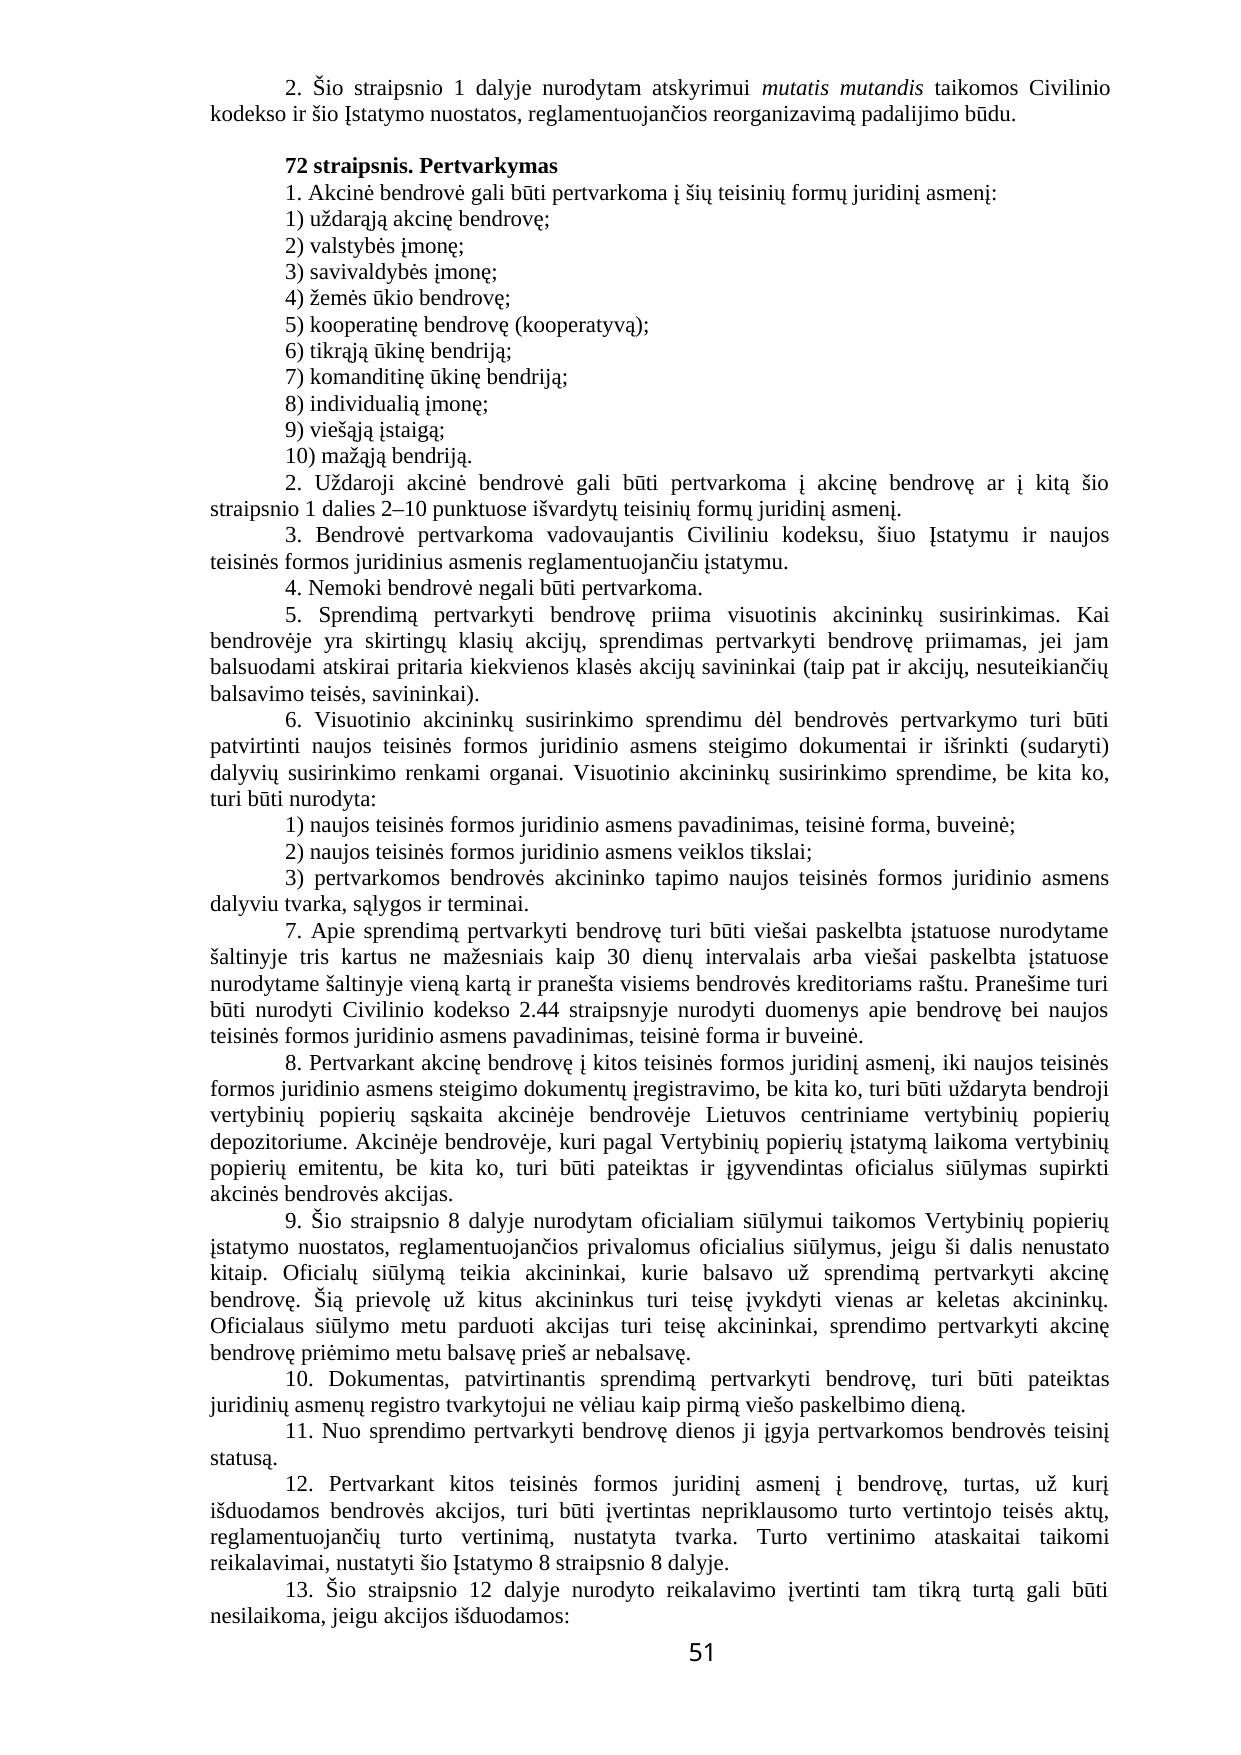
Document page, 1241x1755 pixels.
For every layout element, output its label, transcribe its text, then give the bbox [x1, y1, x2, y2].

text 13. Šio straipsnio 12 dalyje nurodyto reikalavimo įvertinti tam tikrą turtą gali būti nesilaikoma, jeigu akcijos išduodamos: [210, 1576, 1110, 1628]
text 8. Pertvarkant akcinę bendrovę į kitos teisinės formos juridinį asmenį, iki naujos teisinės formos juridinio asmens steigimo dokumentų įregistravimo, be kita ko, turi būti uždaryta bendroji vertybinių popierių sąskaita akcinėje bendrovėje Lietuvos centriniame vertybinių popierių depozitoriume. Akcinėje bendrovėje, kuri pagal Vertybinių popierių įstatymą laikoma vertybinių popierių emitentu, be kita ko, turi būti pateiktas ir įgyvendintas oficialus siūlymas supirkti akcinės bendrovės akcijas. [210, 1049, 1111, 1207]
text 72 straipsnis. Pertvarkymas [210, 153, 1111, 179]
text 3) pertvarkomos bendrovės akcininko tapimo naujos teisinės formos juridinio asmens dalyviu tvarka, sąlygos ir terminai. [210, 864, 1111, 917]
text 4) žemės ūkio bendrovę; [210, 284, 1111, 311]
text 2. Šio straipsnio 1 dalyje nurodytam atskyrimui mutatis mutandis taikomos Civilinio kodekso ir šio Įstatymo nuostatos, reglamentuojančios reorganizavimą padalijimo būdu. [210, 73, 1111, 126]
text 2. Uždaroji akcinė bendrovė gali būti pertvarkoma į akcinę bendrovę ar į kitą šio straipsnio 1 dalies 2–10 punktuose išvardytų teisinių formų juridinį asmenį. [210, 469, 1111, 522]
text 2) valstybės įmonę; [210, 232, 1111, 258]
text 5. Sprendimą pertvarkyti bendrovę priima visuotinis akcininkų susirinkimas. Kai bendrovėje yra skirtingų klasių akcijų, sprendimas pertvarkyti bendrovę priimamas, jei jam balsuodami atskirai pritaria kiekvienos klasės akcijų savininkai (taip pat ir akcijų, nesuteikiančių balsavimo teisės, savininkai). [210, 601, 1111, 706]
text 11. Nuo sprendimo pertvarkyti bendrovę dienos ji įgyja pertvarkomos bendrovės teisinį statusą. [210, 1418, 1111, 1470]
text 10. Dokumentas, patvirtinantis sprendimą pertvarkyti bendrovę, turi būti pateiktas juridinių asmenų registro tvarkytojui ne vėliau kaip pirmą viešo paskelbimo dieną. [210, 1365, 1111, 1418]
text 9. Šio straipsnio 8 dalyje nurodytam oficialiam siūlymui taikomos Vertybinių popierių įstatymo nuostatos, reglamentuojančios privalomus oficialius siūlymus, jeigu ši dalis nenustato kitaip. Oficialų siūlymą teikia akcininkai, kurie balsavo už sprendimą pertvarkyti akcinę bendrovę. Šią prievolę už kitus akcininkus turi teisę įvykdyti vienas ar keletas akcininkų. Oficialaus siūlymo metu parduoti akcijas turi teisę akcininkai, sprendimo pertvarkyti akcinę bendrovę priėmimo metu balsavę prieš ar nebalsavę. [210, 1207, 1111, 1365]
text 3. Bendrovė pertvarkoma vadovaujantis Civiliniu kodeksu, šiuo Įstatymu ir naujos teisinės formos juridinius asmenis reglamentuojančiu įstatymu. [210, 522, 1111, 574]
text 12. Pertvarkant kitos teisinės formos juridinį asmenį į bendrovę, turtas, už kurį išduodamos bendrovės akcijos, turi būti įvertintas nepriklausomo turto vertintojo teisės aktų, reglamentuojančių turto vertinimą, nustatyta tvarka. Turto vertinimo ataskaitai taikomi reikalavimai, nustatyti šio Įstatymo 8 straipsnio 8 dalyje. [210, 1470, 1111, 1576]
text 6) tikrąją ūkinę bendriją; [210, 337, 1111, 363]
text 8) individualią įmonę; [210, 390, 1111, 416]
text 6. Visuotinio akcininkų susirinkimo sprendimu dėl bendrovės pertvarkymo turi būti patvirtinti naujos teisinės formos juridinio asmens steigimo dokumentai ir išrinkti (sudaryti) dalyvių susirinkimo renkami organai. Visuotinio akcininkų susirinkimo sprendime, be kita ko, turi būti nurodyta: [210, 706, 1111, 811]
text 7) komanditinę ūkinę bendriją; [210, 363, 1111, 390]
text 7. Apie sprendimą pertvarkyti bendrovę turi būti viešai paskelbta įstatuose nurodytame šaltinyje tris kartus ne mažesniais kaip 30 dienų intervalais arba viešai paskelbta įstatuose nurodytame šaltinyje vieną kartą ir pranešta visiems bendrovės kreditoriams raštu. Pranešime turi būti nurodyti Civilinio kodekso 2.44 straipsnyje nurodyti duomenys apie bendrovę bei naujos teisinės formos juridinio asmens pavadinimas, teisinė forma ir buveinė. [210, 917, 1110, 1049]
text 9) viešąją įstaigą; [210, 416, 1111, 442]
text 5) kooperatinę bendrovę (kooperatyvą); [210, 311, 1111, 337]
text 1) uždarąją akcinę bendrovę; [210, 205, 1111, 232]
text 2) naujos teisinės formos juridinio asmens veiklos tikslai; [210, 838, 1111, 864]
text 3) savivaldybės įmonę; [210, 258, 1111, 284]
text 1) naujos teisinės formos juridinio asmens pavadinimas, teisinė forma, buveinė; [210, 811, 1111, 838]
text 1. Akcinė bendrovė gali būti pertvarkoma į šių teisinių formų juridinį asmenį: [210, 179, 1111, 205]
text 4. Nemoki bendrovė negali būti pertvarkoma. [210, 574, 1111, 601]
text 10) mažąją bendriją. [210, 442, 1111, 469]
